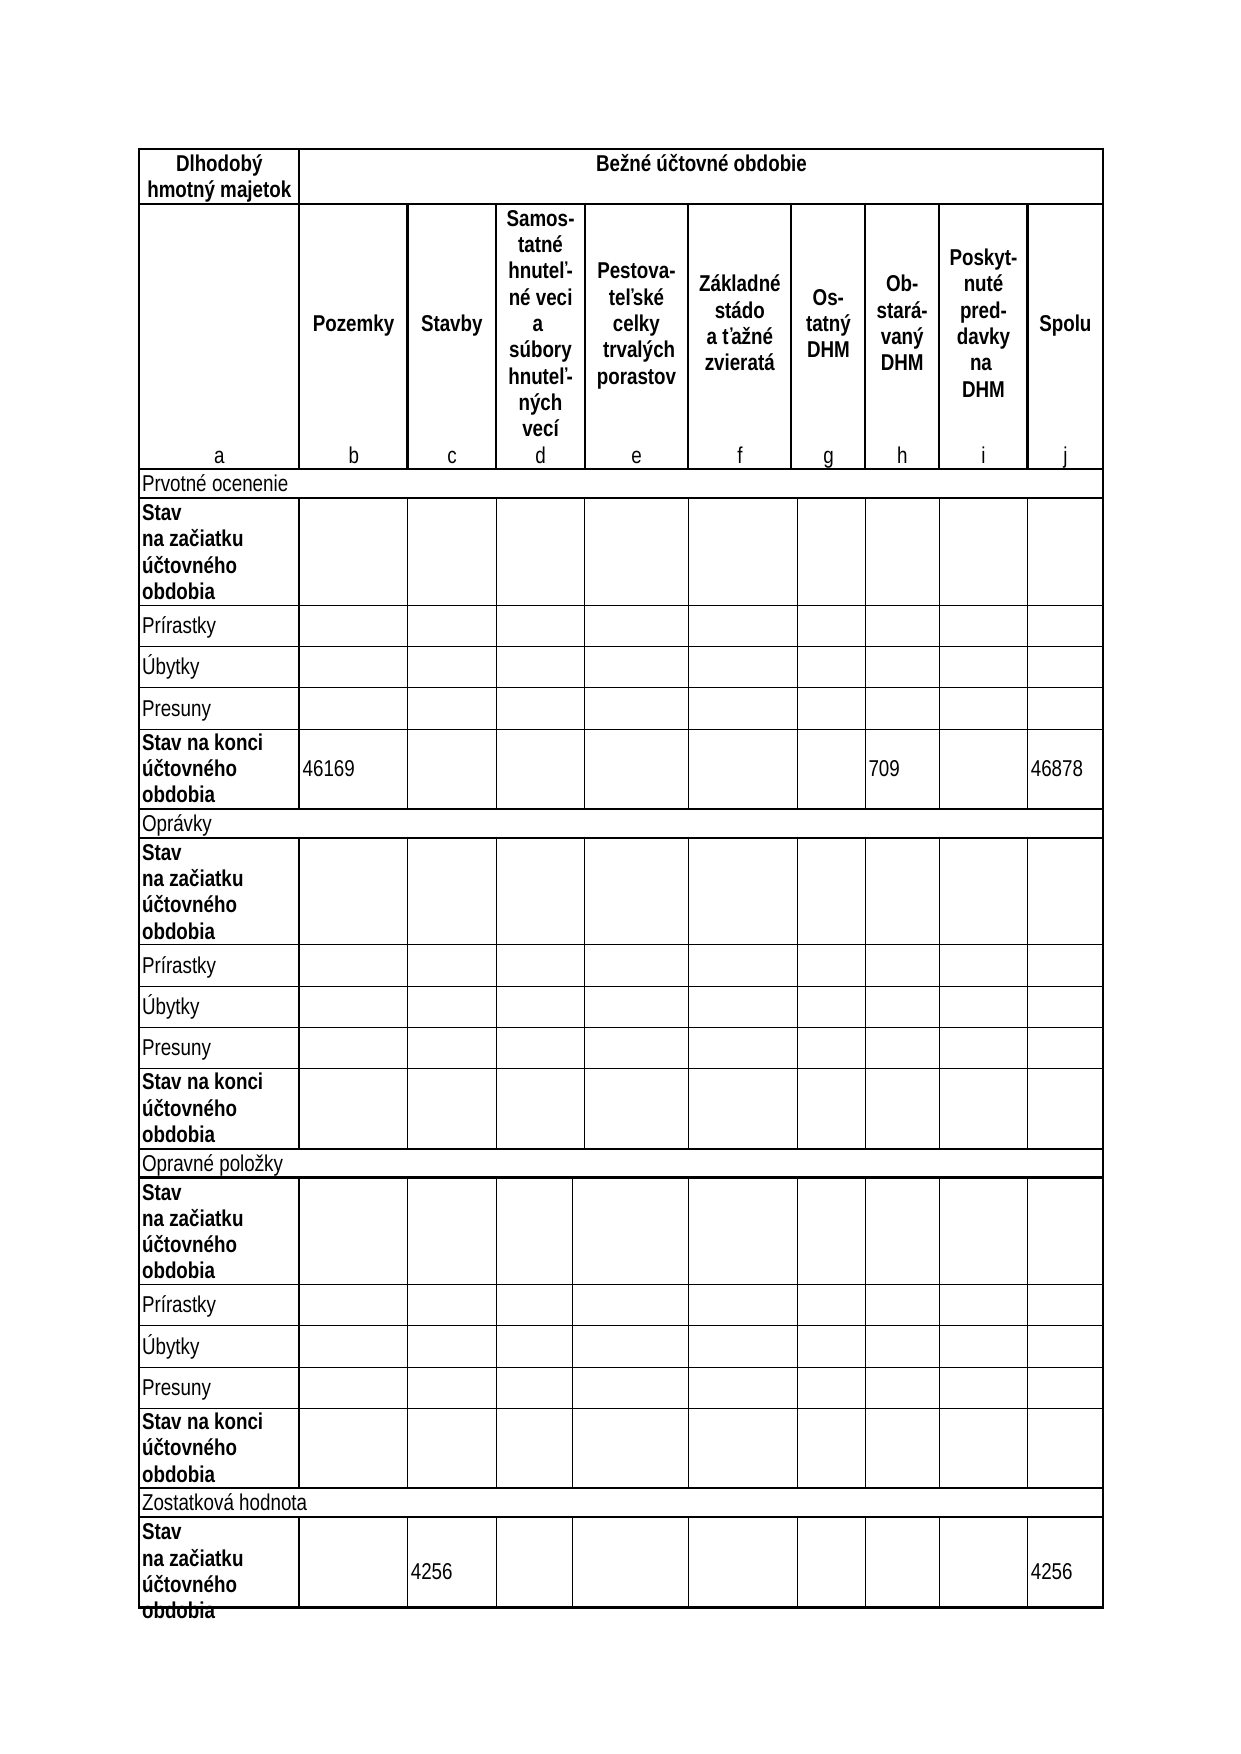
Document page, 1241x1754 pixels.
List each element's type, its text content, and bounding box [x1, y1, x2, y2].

table_cell [940, 499, 1027, 604]
table_cell h [866, 442, 938, 468]
table_cell Poskyt-nuté pred-davky na DHM [940, 205, 1026, 442]
table_cell [408, 1028, 496, 1068]
table_cell [866, 945, 939, 986]
table_cell Samos-tatné hnuteľ-né veci a súbory hnuteľ-ných vecí [497, 205, 584, 442]
table_cell [940, 1409, 1027, 1487]
table_cell Presuny [140, 1368, 298, 1408]
table_cell Presuny [140, 688, 298, 728]
table_cell [408, 1285, 496, 1325]
table_cell [573, 1518, 688, 1606]
table_cell Úbytky [140, 1326, 298, 1367]
table_cell [689, 1409, 797, 1487]
table_cell Stav na začiatku účtovného obdobia [140, 1179, 298, 1284]
table_cell [300, 1179, 407, 1284]
table_cell Prírastky [140, 1285, 298, 1325]
table_cell [689, 606, 797, 646]
table_cell [1028, 1368, 1102, 1408]
table_cell Stav na začiatku účtovného obdobia [140, 499, 298, 604]
table_cell Zostatková hodnota [140, 1489, 1102, 1516]
table_cell c [409, 442, 495, 468]
table_cell [573, 1409, 688, 1487]
table_cell [689, 499, 797, 604]
table_cell Prírastky [140, 945, 298, 986]
table_cell [497, 647, 584, 687]
table_cell Stav na konci účtovného obdobia [140, 1409, 298, 1487]
table_cell [408, 730, 496, 808]
table_cell [585, 606, 688, 646]
table_cell [798, 1518, 865, 1606]
table_cell [689, 1069, 797, 1147]
table_cell Pestova-teľské celky trvalých porastov [586, 205, 687, 442]
table_cell 4256 [1028, 1518, 1102, 1606]
table_cell [798, 1368, 865, 1408]
table_cell Opravné položky [140, 1150, 1102, 1176]
table_cell [1028, 499, 1102, 604]
table_cell [408, 945, 496, 986]
table_cell Úbytky [140, 987, 298, 1027]
table_cell [940, 1326, 1027, 1367]
table_header Dlhodobý hmotný majetok [140, 150, 298, 202]
table_cell [866, 839, 939, 944]
table_cell [497, 945, 584, 986]
table_cell [689, 1326, 797, 1367]
table_cell Spolu [1029, 205, 1102, 442]
table_cell [798, 839, 865, 944]
table_cell [140, 205, 298, 442]
table_cell [497, 1368, 572, 1408]
table_cell [1028, 1069, 1102, 1147]
table_cell 4256 [408, 1518, 496, 1606]
table_cell [300, 1028, 407, 1068]
table_cell Prírastky [140, 606, 298, 646]
table_cell [1028, 945, 1102, 986]
table_cell [1028, 1179, 1102, 1284]
table_cell [300, 1368, 407, 1408]
table_cell [497, 987, 584, 1027]
table_cell [940, 1285, 1027, 1325]
table_cell [408, 606, 496, 646]
table_cell Stav na konci účtovného obdobia [140, 1069, 298, 1147]
table_cell [866, 606, 939, 646]
table_cell [300, 1285, 407, 1325]
table_cell [408, 1179, 496, 1284]
table_cell [300, 1326, 407, 1367]
table_cell [585, 987, 688, 1027]
table_cell [689, 1285, 797, 1325]
table_cell [408, 1326, 496, 1367]
table_cell [573, 1326, 688, 1367]
table_cell [497, 688, 584, 728]
table_cell [497, 1028, 584, 1068]
table_cell Stavby [409, 205, 495, 442]
table_cell [798, 987, 865, 1027]
table_cell a [140, 442, 298, 468]
table_cell Prvotné ocenenie [140, 470, 1102, 497]
table_cell [497, 1285, 572, 1325]
table_cell [585, 647, 688, 687]
table_cell [940, 730, 1027, 808]
table_cell [408, 688, 496, 728]
table_cell [940, 606, 1027, 646]
table_cell [497, 606, 584, 646]
table_cell Pozemky [300, 205, 406, 442]
table_cell [497, 839, 584, 944]
table_cell [866, 1069, 939, 1147]
table_cell [798, 945, 865, 986]
table_cell i [940, 442, 1026, 468]
table_cell [497, 1069, 584, 1147]
table_cell [940, 987, 1027, 1027]
table_cell Presuny [140, 1028, 298, 1068]
table_cell [408, 1409, 496, 1487]
table_cell [689, 1179, 797, 1284]
table_cell [1028, 688, 1102, 728]
table_cell [940, 647, 1027, 687]
table_cell 46169 [300, 730, 407, 808]
table_cell [798, 1028, 865, 1068]
table_cell [866, 688, 939, 728]
table_cell [497, 1326, 572, 1367]
table_cell [497, 1179, 572, 1284]
table_cell d [497, 442, 584, 468]
table_cell [940, 1518, 1027, 1606]
table_cell b [300, 442, 406, 468]
table_cell g [792, 442, 864, 468]
table_cell [300, 1518, 407, 1606]
table_cell [585, 1069, 688, 1147]
table_cell Stav na začiatku účtovného obdobia [140, 1518, 298, 1606]
table_cell [408, 647, 496, 687]
table_cell [689, 1518, 797, 1606]
table_cell [866, 1028, 939, 1068]
table_cell [585, 839, 688, 944]
table_cell [1028, 1028, 1102, 1068]
table_cell [497, 730, 584, 808]
table_cell [1028, 1326, 1102, 1367]
table_cell 46878 [1028, 730, 1102, 808]
table_cell [497, 499, 584, 604]
table_cell [689, 945, 797, 986]
table_cell [300, 945, 407, 986]
table_cell [866, 1518, 939, 1606]
table_cell [940, 1069, 1027, 1147]
table_cell [1028, 606, 1102, 646]
table_cell [1028, 1285, 1102, 1325]
table_cell [940, 945, 1027, 986]
table_cell [866, 1368, 939, 1408]
table_cell [408, 499, 496, 604]
table_cell [866, 1409, 939, 1487]
table_cell [573, 1285, 688, 1325]
table_cell [940, 1179, 1027, 1284]
table_cell [1028, 647, 1102, 687]
table_cell [689, 839, 797, 944]
table_cell [585, 688, 688, 728]
table_cell [689, 688, 797, 728]
table_cell [798, 688, 865, 728]
table_cell [689, 730, 797, 808]
table_cell [940, 1368, 1027, 1408]
table_header Bežné účtovné obdobie [300, 150, 1102, 202]
table_cell [585, 499, 688, 604]
table_cell [798, 1069, 865, 1147]
table_cell [408, 987, 496, 1027]
table_cell [689, 987, 797, 1027]
table_cell [573, 1179, 688, 1284]
table_cell [798, 1179, 865, 1284]
table_cell [866, 499, 939, 604]
table_cell Stav na začiatku účtovného obdobia [140, 839, 298, 944]
table_cell Stav na konci účtovného obdobia [140, 730, 298, 808]
table_cell [300, 647, 407, 687]
table_cell [866, 647, 939, 687]
table_cell [798, 606, 865, 646]
table_cell e [586, 442, 687, 468]
table_cell [940, 1028, 1027, 1068]
table_cell [798, 647, 865, 687]
table_cell [408, 839, 496, 944]
table_cell [1028, 1409, 1102, 1487]
table_cell [940, 688, 1027, 728]
table_cell Základné stádo a ťažné zvieratá [689, 205, 790, 442]
table_cell [585, 945, 688, 986]
table_cell [408, 1069, 496, 1147]
table_cell [300, 987, 407, 1027]
table_cell [866, 987, 939, 1027]
table_cell [798, 1326, 865, 1367]
table_cell [866, 1326, 939, 1367]
table_cell [1028, 839, 1102, 944]
table_cell [585, 1028, 688, 1068]
table_cell [1028, 987, 1102, 1027]
table_cell [689, 647, 797, 687]
table_cell [866, 1179, 939, 1284]
table_cell Os-tatný DHM [792, 205, 864, 442]
table_cell Úbytky [140, 647, 298, 687]
table_cell [798, 1285, 865, 1325]
table_cell [585, 730, 688, 808]
table_cell Ob-stará-vaný DHM [866, 205, 938, 442]
table_cell [866, 1285, 939, 1325]
table_cell [497, 1518, 572, 1606]
table_cell [689, 1368, 797, 1408]
table_cell [300, 688, 407, 728]
table_cell [798, 499, 865, 604]
table_cell [573, 1368, 688, 1408]
table_cell 709 [866, 730, 939, 808]
table_cell j [1029, 442, 1102, 468]
table_cell [300, 839, 407, 944]
table_cell [408, 1368, 496, 1408]
table_cell [940, 839, 1027, 944]
table_cell [689, 1028, 797, 1068]
table_cell [798, 730, 865, 808]
table_cell f [689, 442, 790, 468]
table_cell [300, 1409, 407, 1487]
table_cell Oprávky [140, 810, 1102, 837]
table_cell [497, 1409, 572, 1487]
table_cell [300, 499, 407, 604]
table_cell [798, 1409, 865, 1487]
table_cell [300, 606, 407, 646]
table_cell [300, 1069, 407, 1147]
